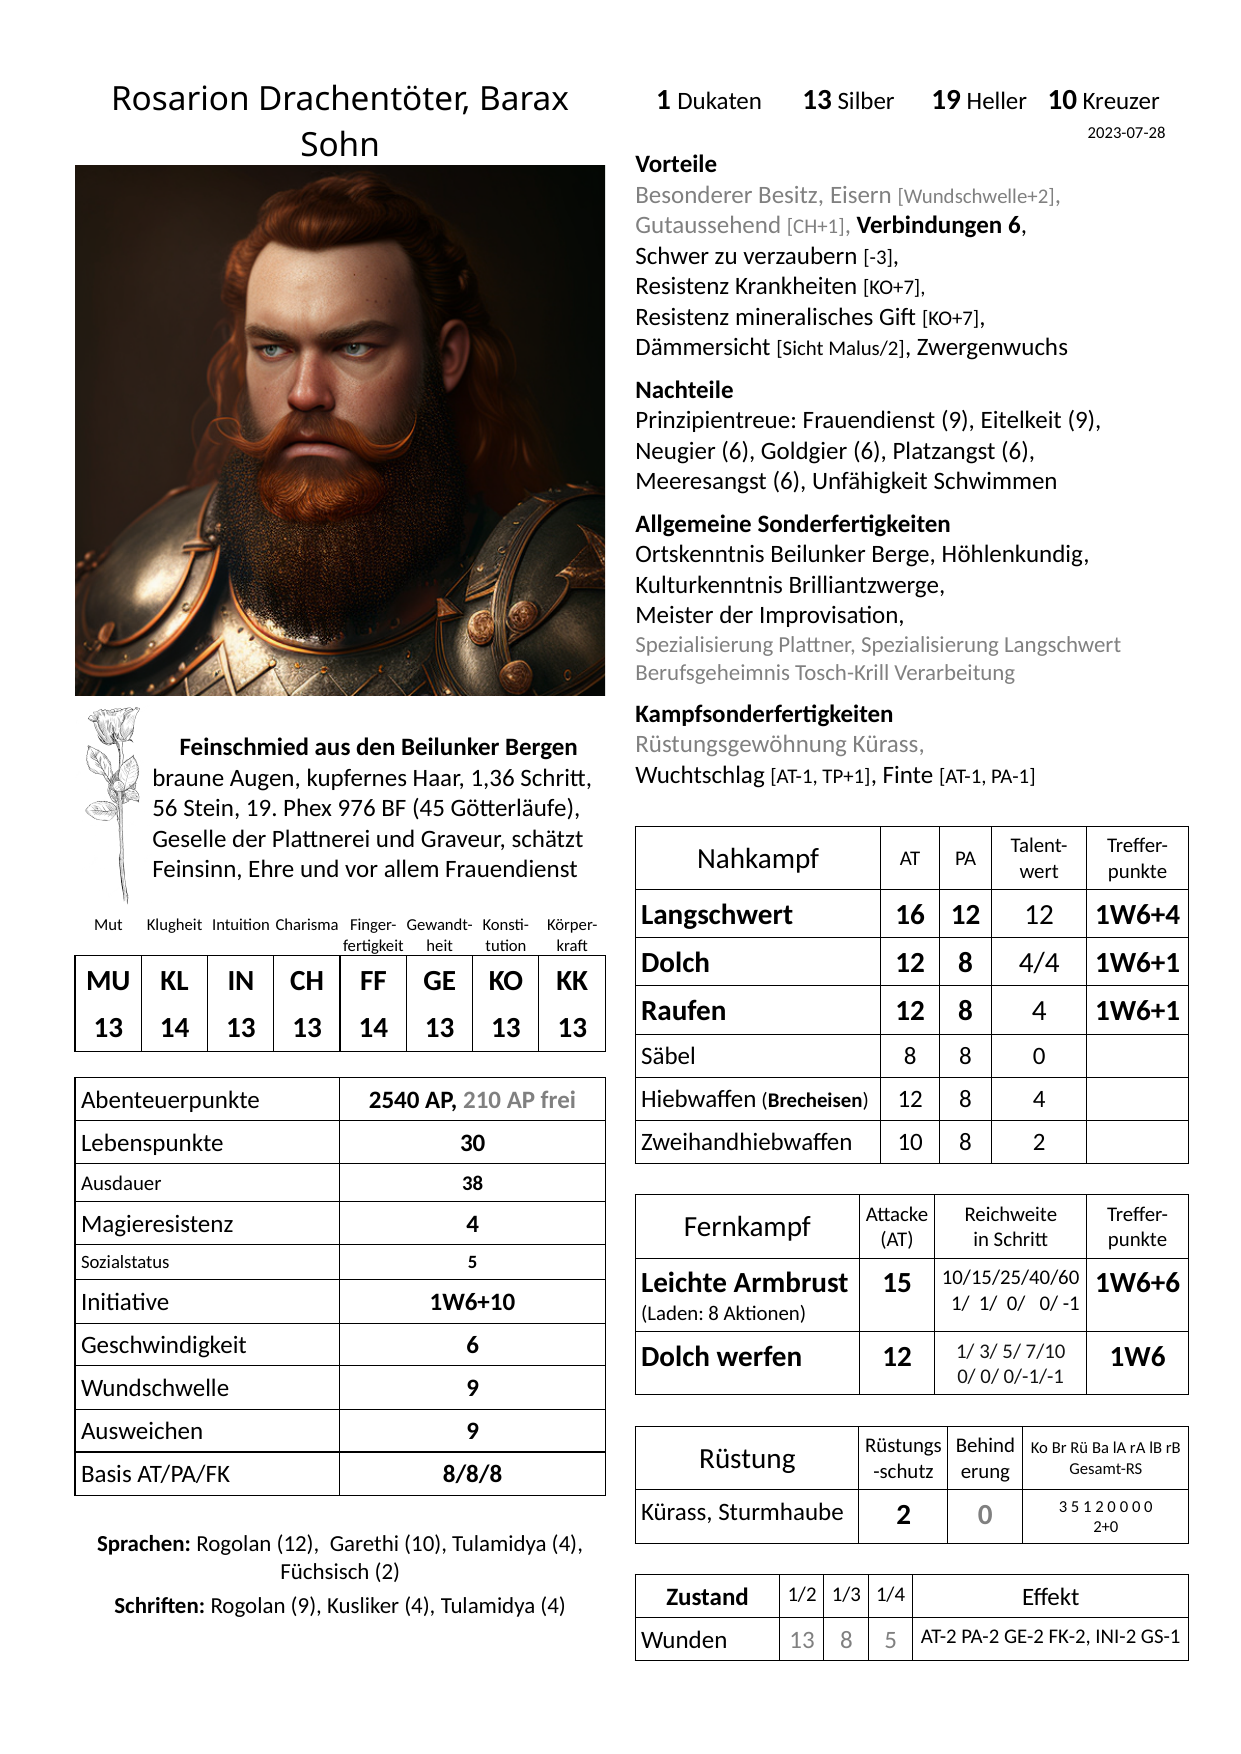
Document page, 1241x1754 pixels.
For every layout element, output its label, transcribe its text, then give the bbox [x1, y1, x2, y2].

table_header Charisma [274, 915, 340, 955]
table_header Effekt [913, 1575, 1188, 1617]
table_cell 9 [340, 1410, 605, 1451]
table_cell Säbel [636, 1035, 880, 1077]
table_cell 4/4 [992, 938, 1086, 985]
table_header Körper-kraft [539, 915, 605, 955]
table_cell 38 [340, 1164, 605, 1201]
table_header Treffer- punkte [1087, 1195, 1188, 1257]
table_cell 10/15/25/40/60 1/ 1/ 0/ 0/ -1 [935, 1259, 1086, 1331]
table_cell 0 [992, 1035, 1086, 1077]
table_cell 14 [341, 1004, 406, 1051]
table_cell [1087, 1121, 1188, 1163]
table_header 13 Silber [768, 75, 900, 122]
table_cell 1W6+4 [1087, 890, 1188, 937]
table_cell Geschwindigkeit [76, 1324, 339, 1365]
table_cell Ausdauer [76, 1164, 339, 1201]
table_header AT [881, 827, 939, 889]
table_cell Magieresistenz [76, 1202, 339, 1244]
table_header PA [940, 827, 991, 889]
table_cell Dolch [636, 938, 880, 985]
table_header KO [473, 956, 538, 1003]
table_cell 4 [340, 1202, 605, 1244]
table_cell Sozialstatus [76, 1245, 339, 1279]
table_header Ko Br Rü Ba lA rA lB rB Gesamt-RS [1023, 1427, 1188, 1489]
table_header Gewandt-heit [406, 915, 472, 955]
subtitle Kampfsonderfertigkeiten Rüstungsgewöhnung Kürass, Wuchtschlag [AT-1, TP+1], Finte [AT-1, PA-1] [635, 698, 1165, 820]
table_header Finger-fertigkeit [340, 915, 406, 955]
table_header 10 Kreuzer [1033, 75, 1165, 122]
table_header Treffer- punkte [1087, 827, 1188, 889]
table_cell Kürass, Sturmhaube [636, 1490, 858, 1542]
table_cell 4 [992, 1078, 1086, 1119]
table_header 30 [340, 1121, 605, 1163]
text braune Augen, kupfernes Haar, 1,36 Schritt, 56 Stein, 19. Phex 976 BF (45 Götterläufe), Geselle der Plattnerei und Graveur, schätzt Feinsinn, Ehre und vor allem Frauendienst [75, 762, 605, 915]
table_cell 15 [860, 1259, 934, 1331]
table_cell Langschwert [636, 890, 880, 937]
text Rosarion Drachentöter, Barax Sohn [75, 75, 605, 165]
table_cell 5 [869, 1618, 912, 1660]
table_cell 1W6 [1087, 1332, 1188, 1394]
table_header Abenteuerpunkte [76, 1078, 339, 1120]
table_cell 12 [881, 986, 939, 1033]
table_cell 10 [881, 1121, 939, 1163]
table_header MU [76, 956, 141, 1003]
table_cell [1087, 1078, 1188, 1119]
table_cell 2 [992, 1121, 1086, 1163]
subtitle Vorteile Besonderer Besitz, Eisern [Wundschwelle+2], Gutaussehend [CH+1], Verbindungen 6, Schwer zu verzaubern [-3], Resistenz Krankheiten [KO+7], Resistenz mineralisches Gift [KO+7], Dämmersicht [Sicht Malus/2], Zwergenwuchs [635, 148, 1165, 362]
table_cell 1W6+1 [1087, 986, 1188, 1033]
table_cell 13 [76, 1004, 141, 1051]
table_cell 0 [948, 1490, 1022, 1542]
text Feinschmied aus den Beilunker Bergen [153, 732, 605, 762]
table_header Reichweite in Schritt [935, 1195, 1086, 1257]
table_cell 13 [407, 1004, 472, 1051]
table_header GE [407, 956, 472, 1003]
table_cell 2 [859, 1490, 947, 1542]
table_cell Raufen [636, 986, 880, 1033]
table_header Intuition [208, 915, 274, 955]
table_cell Zweihandhiebwaffen [636, 1121, 880, 1163]
text Schriften: Rogolan (9), Kusliker (4), Tulamidya (4) [75, 1591, 605, 1619]
table_header KK [539, 956, 605, 1003]
table_cell Wunden [636, 1618, 779, 1660]
table_cell Wundschwelle [76, 1366, 339, 1408]
table_cell Hiebwaffen (Brecheisen) [636, 1078, 880, 1119]
table_cell 8 [940, 938, 991, 985]
table_cell 12 [881, 1078, 939, 1119]
table_cell 1/ 3/ 5/ 7/10 0/ 0/ 0/-1/-1 [935, 1332, 1086, 1394]
table_header Konsti-tution [473, 915, 539, 955]
table_cell 1W6+6 [1087, 1259, 1188, 1331]
table_header Rüstungs-schutz [859, 1427, 947, 1489]
table_header IN [208, 956, 273, 1003]
table_header Fernkampf [636, 1195, 859, 1257]
picture [75, 165, 605, 696]
table_cell 8 [940, 986, 991, 1033]
table_cell Ausweichen [76, 1410, 339, 1451]
picture [75, 705, 153, 909]
table_cell 1W6+10 [340, 1280, 605, 1322]
table_cell 13 [473, 1004, 538, 1051]
table_header 19 Heller [900, 75, 1033, 122]
table_cell 8 [940, 1035, 991, 1077]
table_header Behinderung [948, 1427, 1022, 1489]
table_cell 1W6+1 [1087, 938, 1188, 985]
subtitle Nachteile Prinzipientreue: Frauendienst (9), Eitelkeit (9), Neugier (6), Goldgier (6), Platzangst (6), Meeresangst (6), Unfähigkeit Schwimmen [635, 374, 1165, 496]
table_cell 8/8/8 [340, 1453, 605, 1494]
table_cell 5 [340, 1245, 605, 1279]
table_cell 6 [340, 1324, 605, 1365]
subtitle Allgemeine Sonderfertigkeiten Ortskenntnis Beilunker Berge, Höhlenkundig, Kulturkenntnis Brilliantzwerge, Meister der Improvisation, Spezialisierung Plattner, Spezialisierung Langschwert Berufsgeheimnis Tosch-Krill Verarbeitung [635, 508, 1165, 686]
table_cell Leichte Armbrust (Laden: 8 Aktionen) [636, 1259, 859, 1331]
table_cell 4 [992, 986, 1086, 1033]
table_cell 13 [208, 1004, 273, 1051]
subtitle Sprachen: Rogolan (12), Garethi (10), Tulamidya (4), Füchsisch (2) [75, 1501, 605, 1586]
table_cell 16 [881, 890, 939, 937]
table_cell 12 [881, 938, 939, 985]
table_cell 9 [340, 1366, 605, 1408]
table_header Lebenspunkte [76, 1121, 339, 1163]
table_header 1/2 [780, 1575, 823, 1617]
table_cell 8 [824, 1618, 868, 1660]
table_cell AT-2 PA-2 GE-2 FK-2, INI-2 GS-1 [913, 1618, 1188, 1660]
table_cell Initiative [76, 1280, 339, 1322]
table_header CH [274, 956, 339, 1003]
table_header 1 Dukaten [635, 75, 768, 122]
table_cell [1087, 1035, 1188, 1077]
table_cell 13 [539, 1004, 605, 1051]
subtitle 2023-07-28 [635, 122, 1165, 142]
table_header Attacke (AT) [860, 1195, 934, 1257]
table_cell 3 5 1 2 0 0 0 0 2+0 [1023, 1490, 1188, 1542]
table_cell Basis AT/PA/FK [76, 1453, 339, 1494]
table_cell 14 [142, 1004, 207, 1051]
table_header 1/4 [869, 1575, 912, 1617]
table_header Mut [75, 915, 141, 955]
table_cell 12 [860, 1332, 934, 1394]
table_cell 13 [274, 1004, 339, 1051]
table_header Rüstung [636, 1427, 858, 1489]
table_header Klugheit [141, 915, 207, 955]
table_cell 8 [940, 1121, 991, 1163]
table_header Nahkampf [636, 827, 880, 889]
table_header 2540 AP, 210 AP frei [340, 1078, 605, 1120]
table_header 1/3 [824, 1575, 868, 1617]
table_cell Dolch werfen [636, 1332, 859, 1394]
table_header KL [142, 956, 207, 1003]
table_header Talent- wert [992, 827, 1086, 889]
table_cell 8 [881, 1035, 939, 1077]
table_cell 12 [940, 890, 991, 937]
table_header FF [341, 956, 406, 1003]
table_cell 12 [992, 890, 1086, 937]
table_cell 13 [780, 1618, 823, 1660]
table_header Zustand [636, 1575, 779, 1617]
table_cell 8 [940, 1078, 991, 1119]
